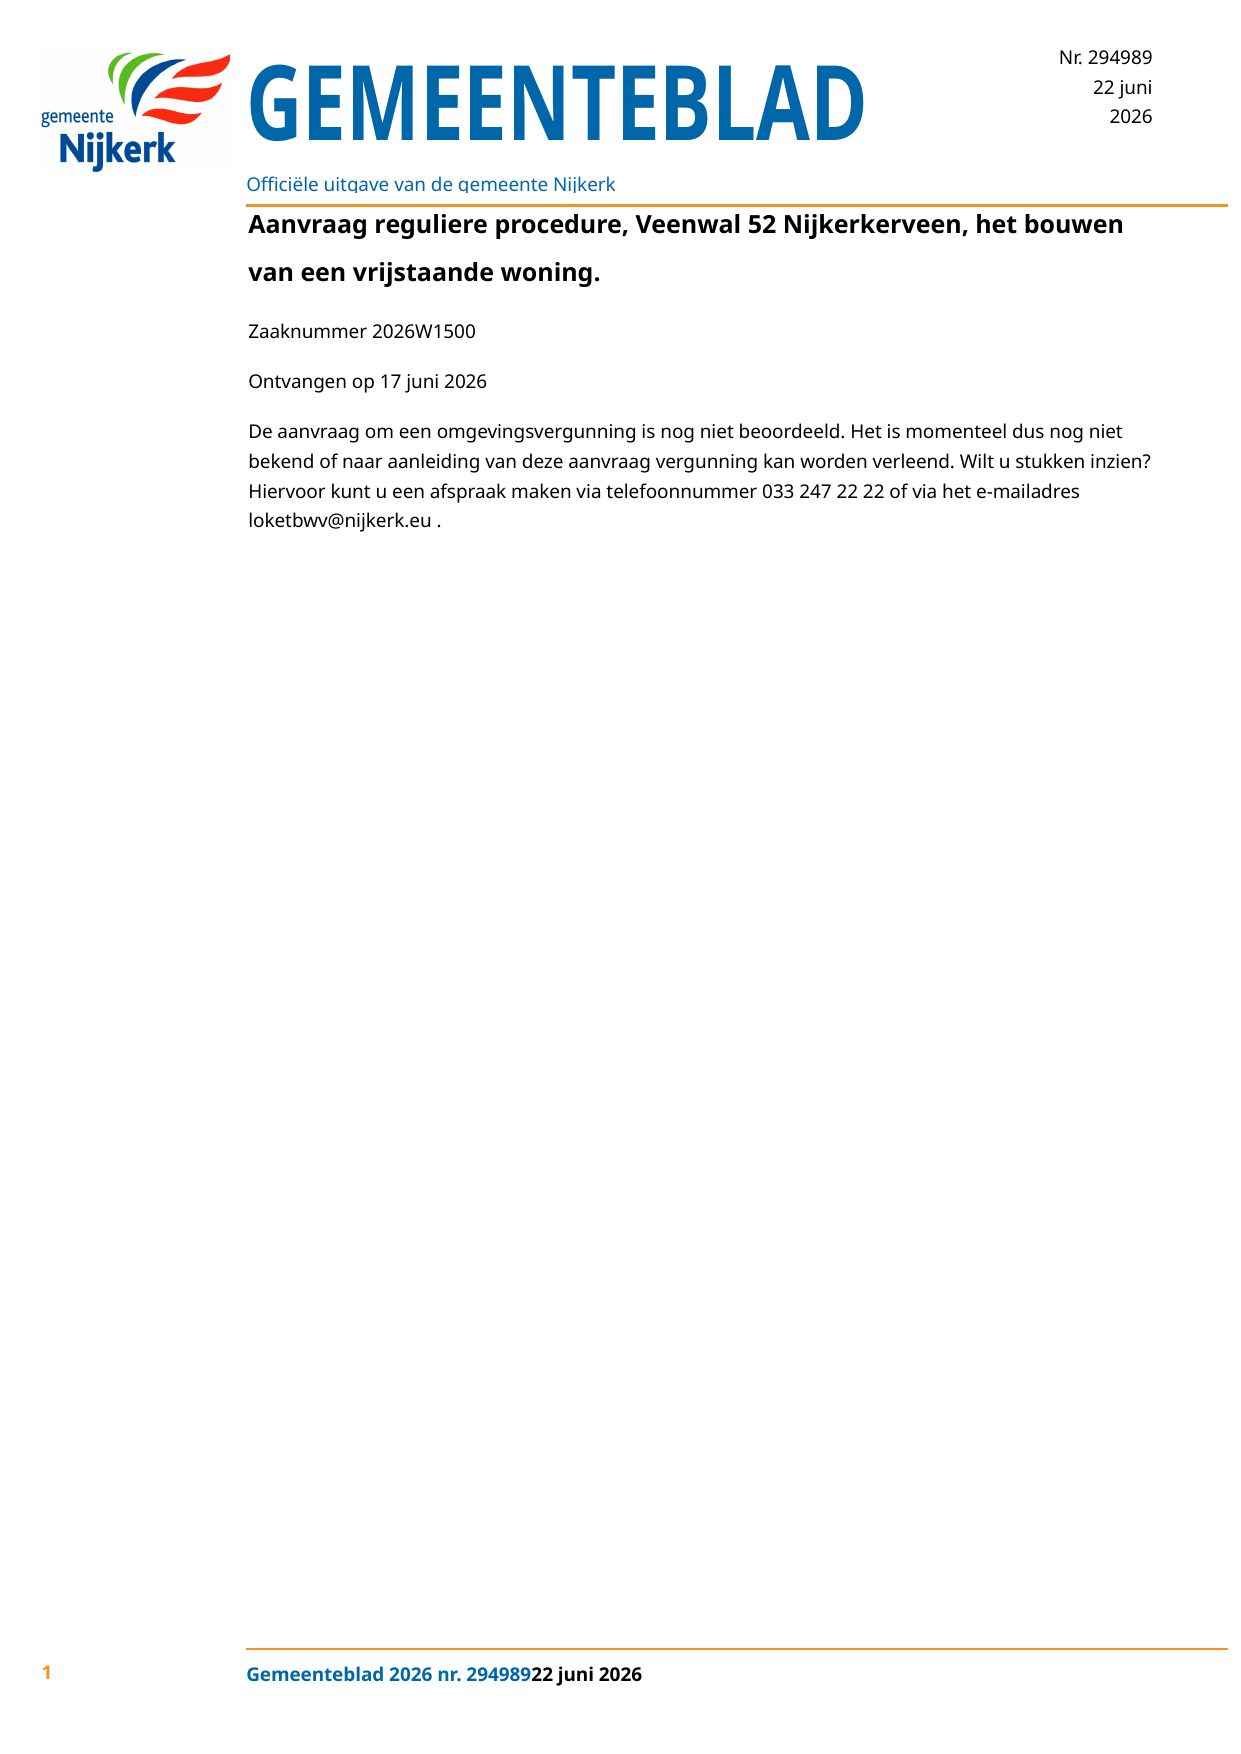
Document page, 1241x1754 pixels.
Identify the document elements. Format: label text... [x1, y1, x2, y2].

text Zaaknummer 2026W1500 [248, 318, 1152, 344]
text Aanvraag reguliere procedure, Veenwal 52 Nijkerkerveen, het bouwen van een vrijstaande woning. [248, 207, 1152, 288]
text Ontvangen op 17 juni 2026 [248, 368, 1152, 394]
picture [41, 47, 231, 172]
text De aanvraag om een omgevingsvergunning is nog niet beoordeeld. Het is momenteel dus nog niet bekend of naar aanleiding van deze aanvraag vergunning kan worden verleend. Wilt u stukken inzien? Hiervoor kunt u een afspraak maken via telefoonnummer 033 247 22 22 of via het e-mailadres loketbwv@nijkerk.eu . [248, 419, 1152, 533]
